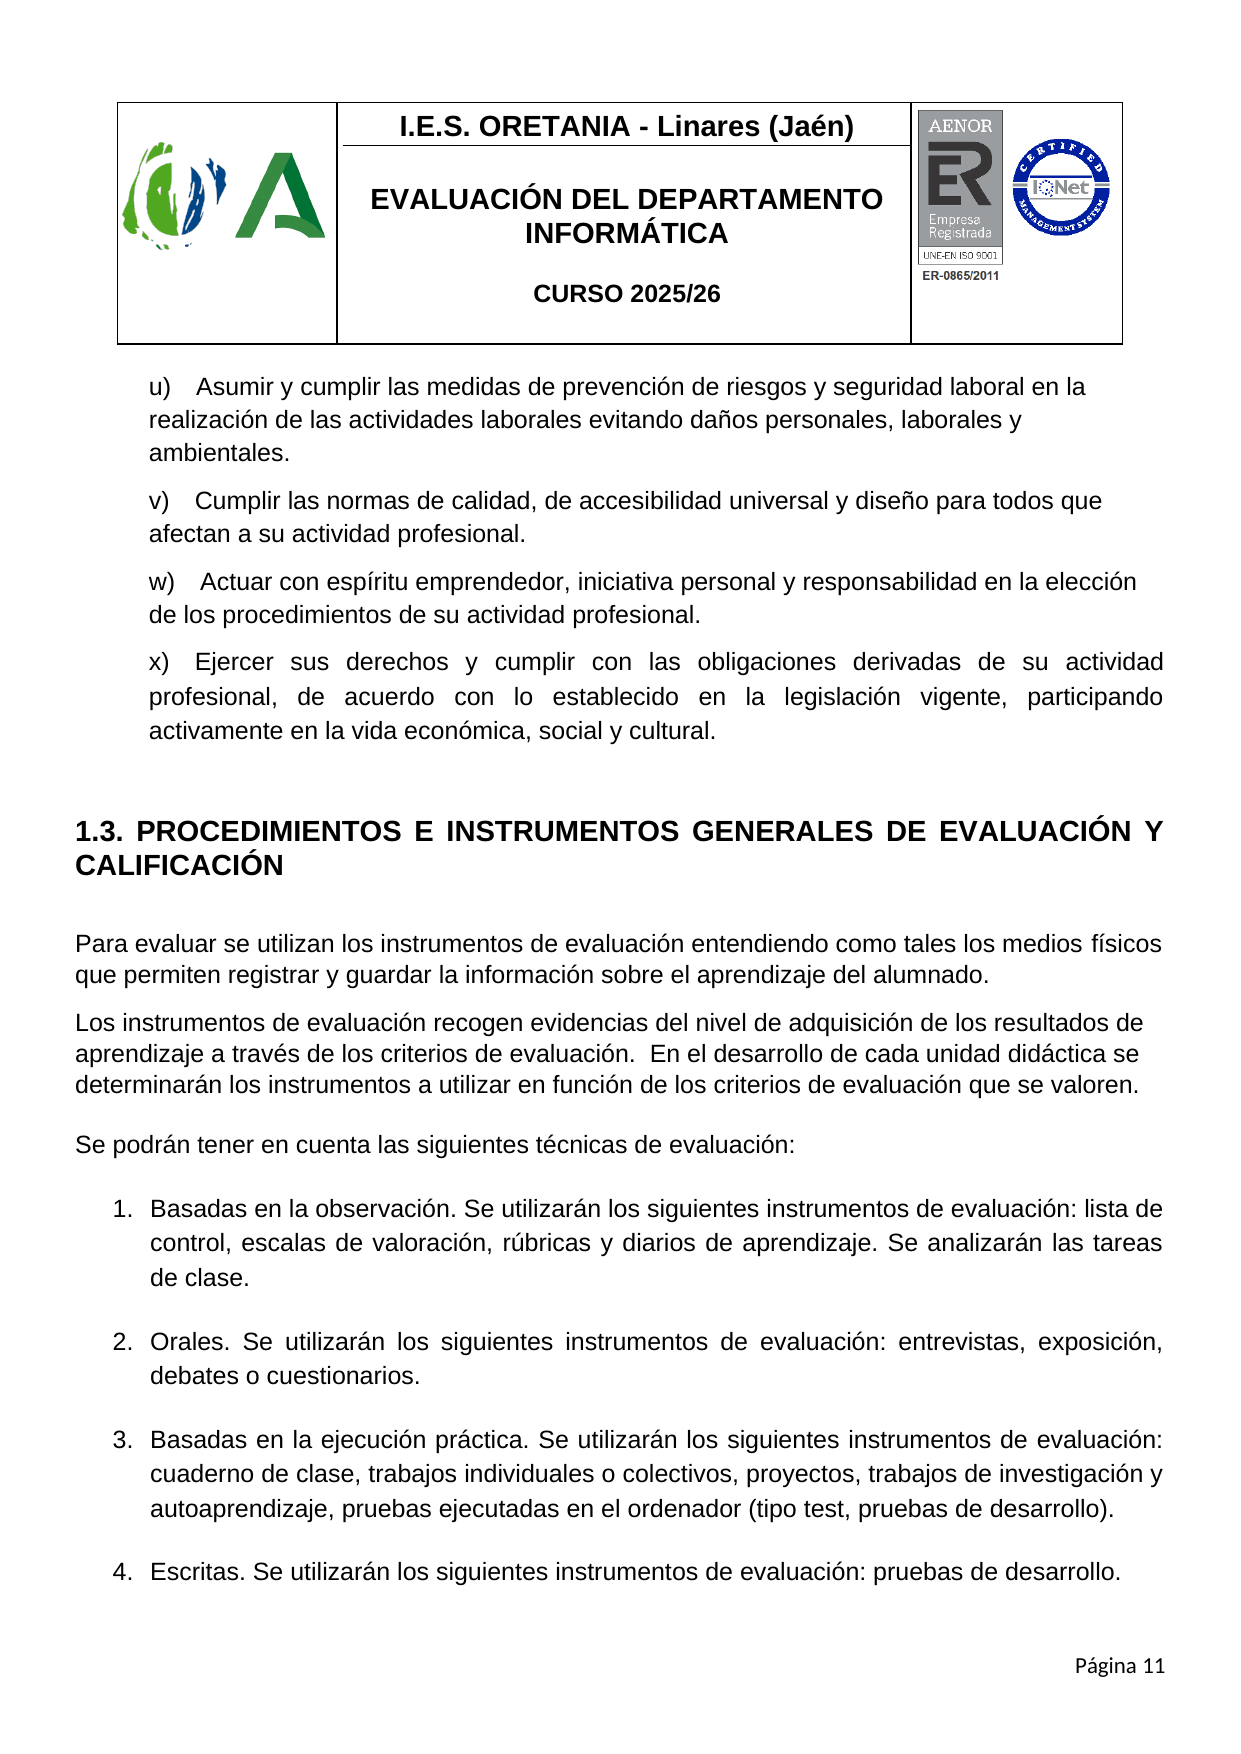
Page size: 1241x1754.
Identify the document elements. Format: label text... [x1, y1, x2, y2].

text u) Asumir y cumplir las medidas de prevención de riesgos y seguridad laboral en la realización de las actividades laborales evitando daños personales, laborales y ambientales. [149, 372, 1165, 467]
text 1.3. Procedimientos e instrumentos generales de evaluación y calificación [75, 814, 1165, 881]
text w) Actuar con espíritu emprendedor, iniciativa personal y responsabilidad en la elección de los procedimientos de su actividad profesional. [149, 567, 1165, 628]
text x) Ejercer sus derechos y cumplir con las obligaciones derivadas de su actividad profesional, de acuerdo con lo establecido en la legislación vigente, participando activamente en la vida económica, social y cultural. [149, 647, 1165, 745]
text Para evaluar se utilizan los instrumentos de evaluación entendiendo como tales los medios físicos que permiten registrar y guardar la información sobre el aprendizaje del alumnado. [75, 929, 1165, 989]
picture [120, 142, 333, 251]
list Orales. Se utilizarán los siguientes instrumentos de evaluación: entrevistas, exposición, debates o cuestionarios. [112, 1326, 1165, 1390]
list Escritas. Se utilizarán los siguientes instrumentos de evaluación: pruebas de desarrollo. [112, 1557, 1165, 1586]
text Los instrumentos de evaluación recogen evidencias del nivel de adquisición de los resultados de aprendizaje a través de los criterios de evaluación. En el desarrollo de cada unidad didáctica se determinarán los instrumentos a utilizar en función de los criterios de evaluación que se valoren. [75, 1008, 1165, 1099]
text v) Cumplir las normas de calidad, de accesibilidad universal y diseño para todos que afectan a su actividad profesional. [149, 486, 1165, 548]
list Basadas en la observación. Se utilizarán los siguientes instrumentos de evaluación: lista de control, escalas de valoración, rúbricas y diarios de aprendizaje. Se analizarán las tareas de clase. [112, 1194, 1165, 1292]
list Basadas en la ejecución práctica. Se utilizarán los siguientes instrumentos de evaluación: cuaderno de clase, trabajos individuales o colectivos, proyectos, trabajos de investigación y autoaprendizaje, pruebas ejecutadas en el ordenador (tipo test, pruebas de desarrollo). [112, 1424, 1165, 1522]
text Se podrán tener en cuenta las siguientes técnicas de evaluación: [75, 1130, 1165, 1159]
picture [916, 109, 1111, 286]
